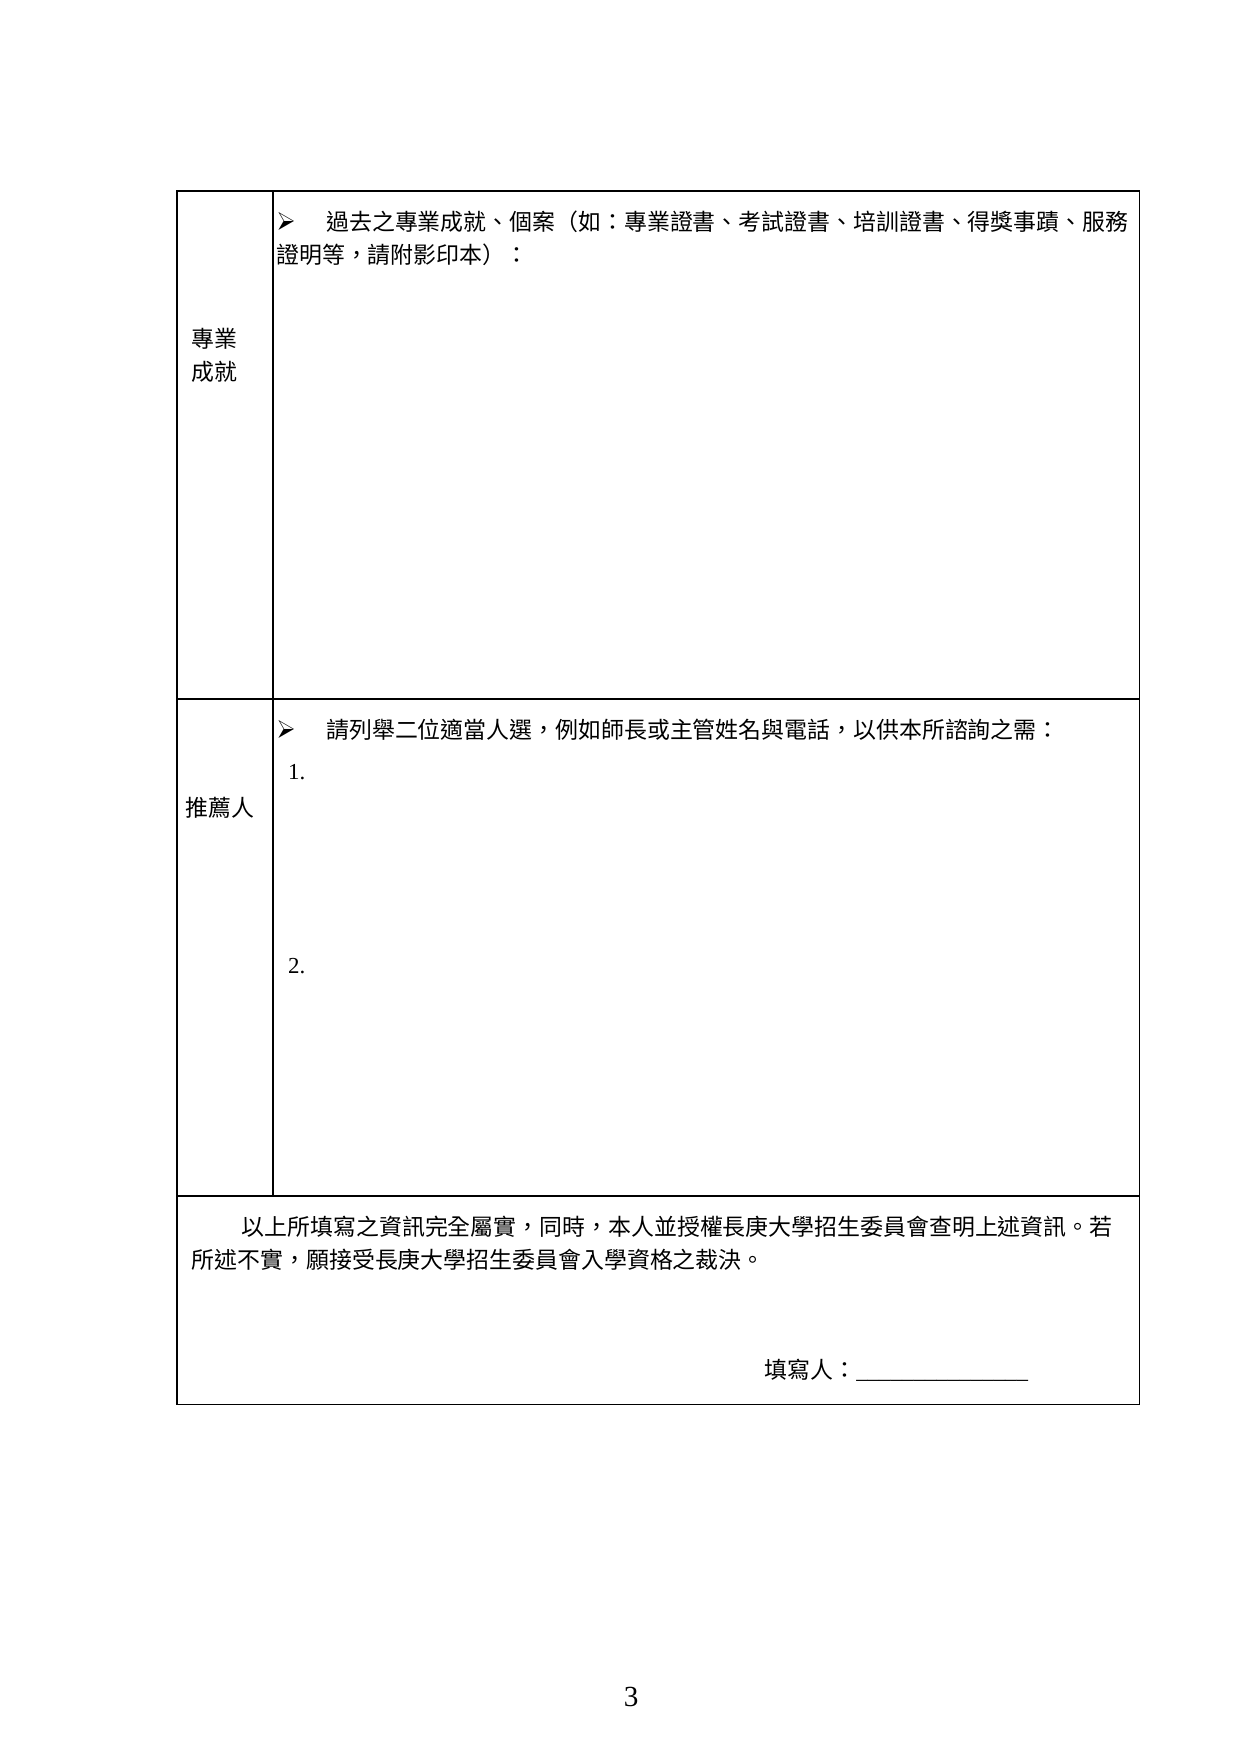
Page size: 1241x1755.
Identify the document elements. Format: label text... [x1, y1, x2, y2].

table_cell 推薦人 [178, 700, 272, 1195]
table_cell 請列舉二位適當人選，例如師長或主管姓名與電話，以供本所諮詢之需： 1. 2. [274, 700, 1139, 1195]
table_cell 以上所填寫之資訊完全屬實，同時，本人並授權長庚大學招生委員會查明上述資訊。若所述不實，願接受長庚大學招生委員會入學資格之裁決。 填寫人：_______________ [178, 1197, 1139, 1404]
table_header 過去之專業成就、個案（如：專業證書、考試證書、培訓證書、得獎事蹟、服務證明等，請附影印本）： [274, 192, 1139, 698]
table_header 專業 成就 [178, 192, 272, 698]
